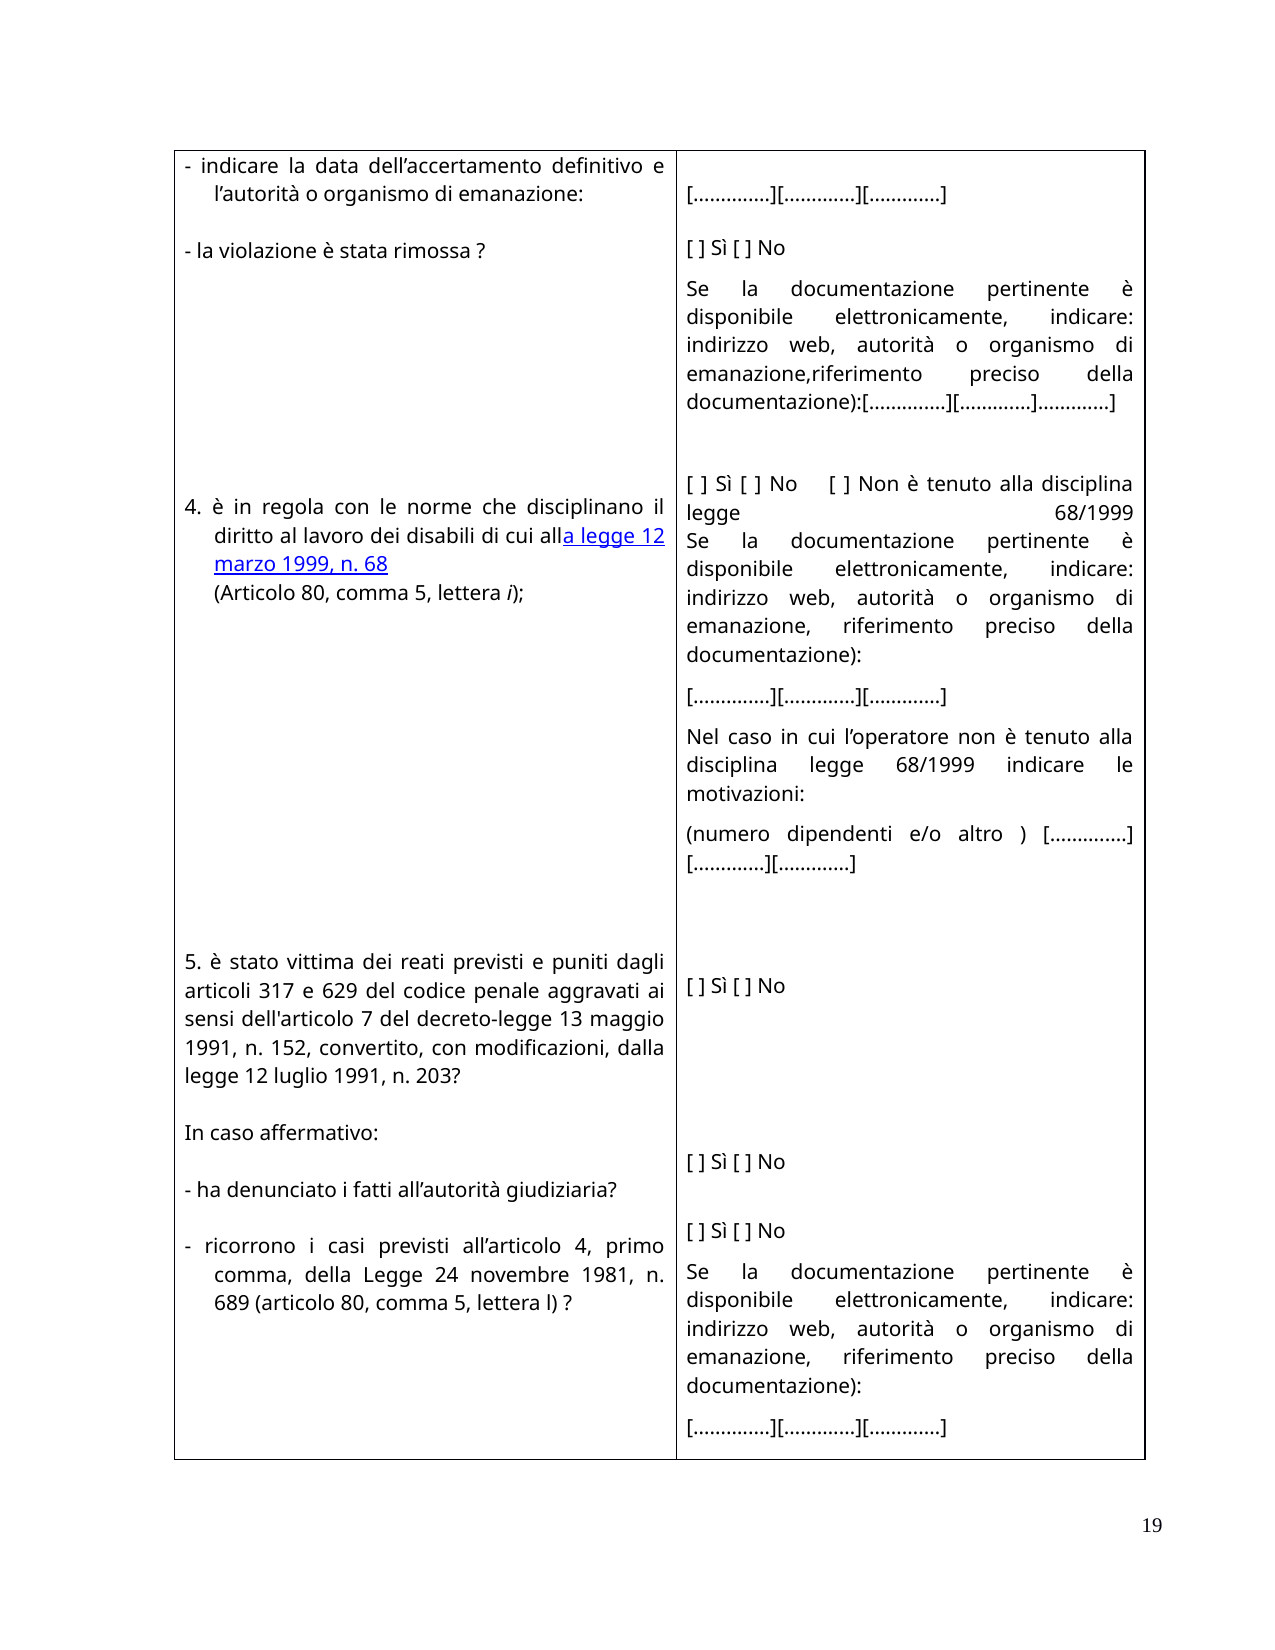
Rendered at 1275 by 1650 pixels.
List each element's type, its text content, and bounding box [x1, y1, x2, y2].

table_cell [………..…][……….…][……….…] [ ] Sì [ ] No Se la documentazione pertinente è disponibile elettronicamente, indicare: indirizzo web, autorità o organismo di emanazione,riferimento preciso della documentazione):[………..…][……….…]……….…] [ ] Sì [ ] No [ ] Non è tenuto alla disciplina legge 68/1999 Se la documentazione pertinente è disponibile elettronicamente, indicare: indirizzo web, autorità o organismo di emanazione, riferimento preciso della documentazione): [………..…][……….…][……….…] Nel caso in cui l’operatore non è tenuto alla disciplina legge 68/1999 indicare le motivazioni: (numero dipendenti e/o altro ) [………..…][……….…][……….…] [ ] Sì [ ] No [ ] Sì [ ] No [ ] Sì [ ] No Se la documentazione pertinente è disponibile elettronicamente, indicare: indirizzo web, autorità o organismo di emanazione, riferimento preciso della documentazione): [………..…][……….…][……….…] [677, 151, 1144, 1459]
table_cell - indicare la data dell’accertamento definitivo e l’autorità o organismo di emanazione: - la violazione è stata rimossa ? 4. è in regola con le norme che disciplinano il diritto al lavoro dei disabili di cui alla legge 12 marzo 1999, n. 68 (Articolo 80, comma 5, lettera i); 5. è stato vittima dei reati previsti e puniti dagli articoli 317 e 629 del codice penale aggravati ai sensi dell'articolo 7 del decreto-legge 13 maggio 1991, n. 152, convertito, con modificazioni, dalla legge 12 luglio 1991, n. 203? In caso affermativo: - ha denunciato i fatti all’autorità giudiziaria? - ricorrono i casi previsti all’articolo 4, primo comma, della Legge 24 novembre 1981, n. 689 (articolo 80, comma 5, lettera l) ? [175, 151, 676, 1459]
